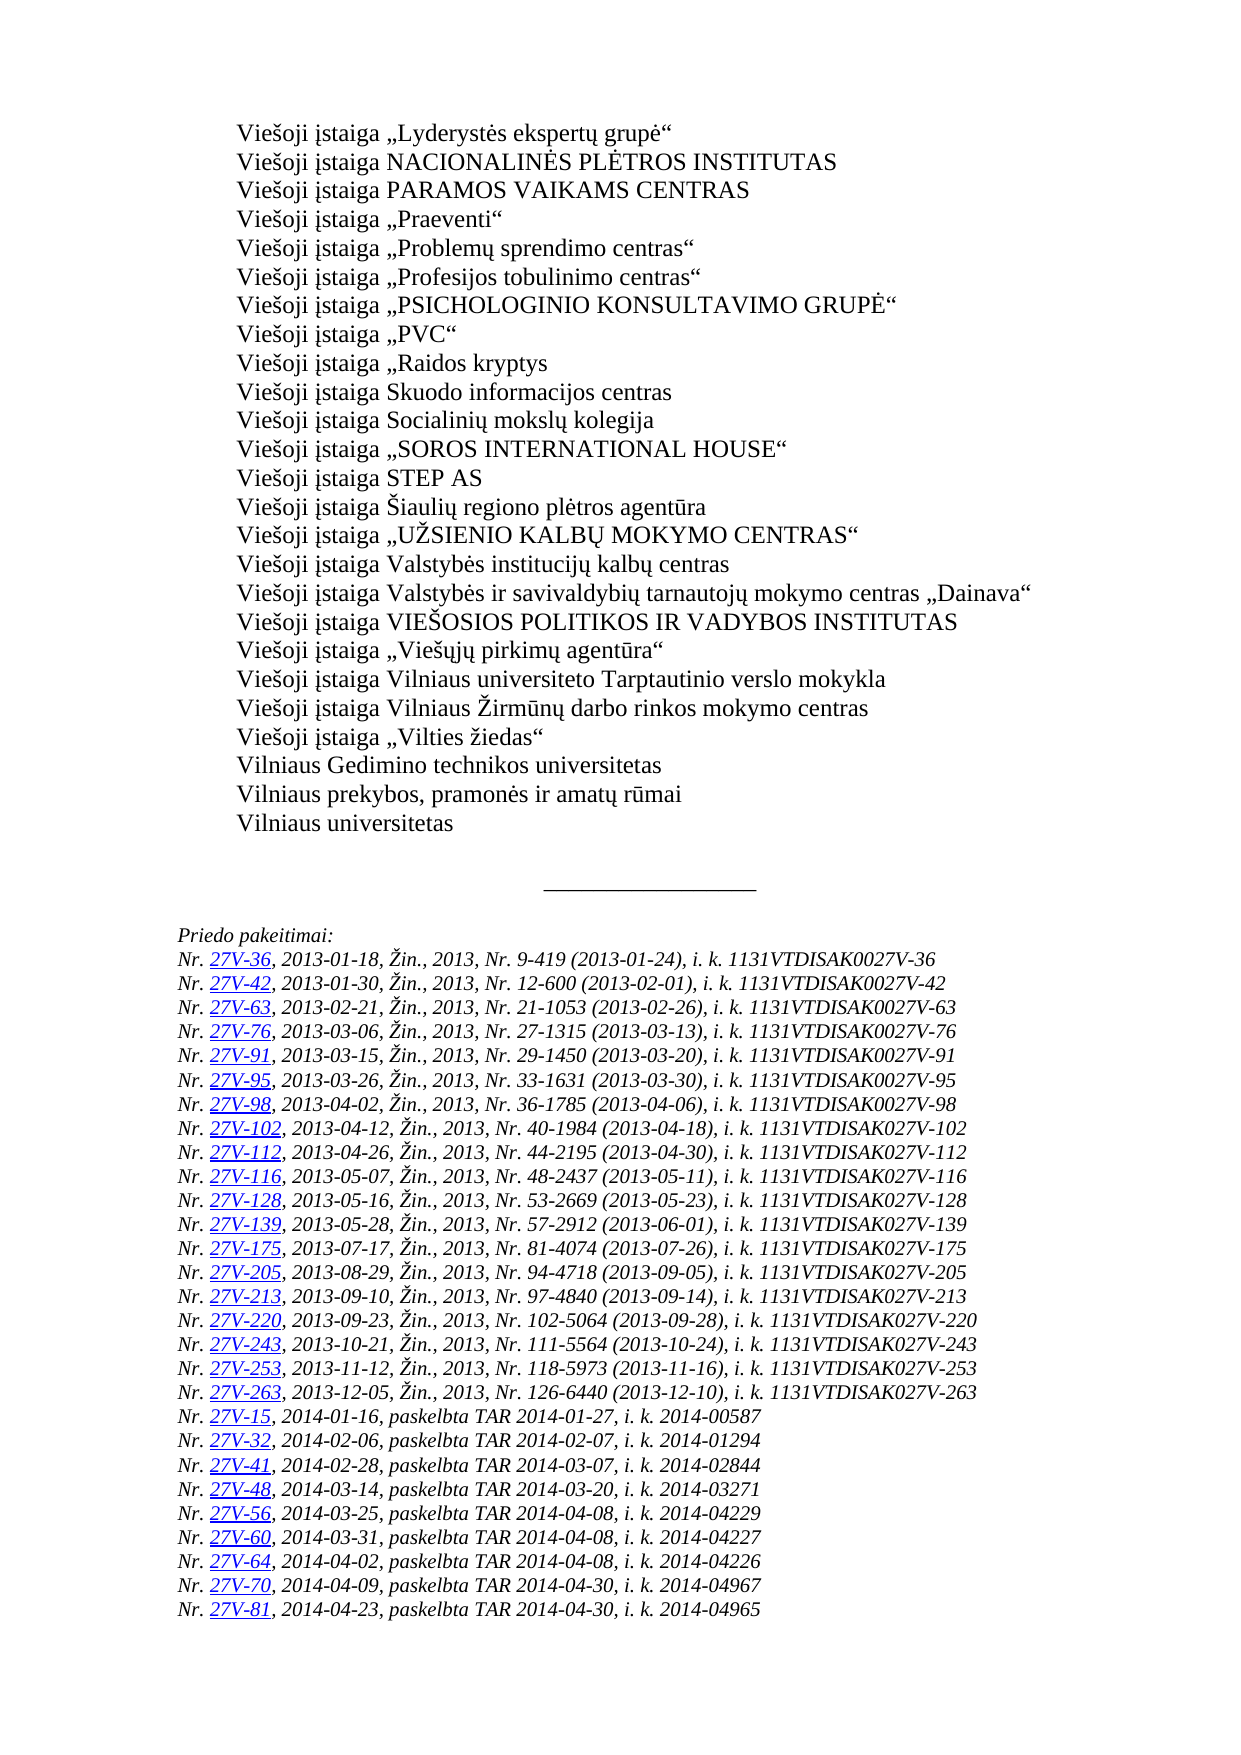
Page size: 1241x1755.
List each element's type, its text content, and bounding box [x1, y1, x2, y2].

text Nr. 27V-36, 2013-01-18, Žin., 2013, Nr. 9-419 (2013-01-24), i. k. 1131VTDISAK0027V-36 [177, 947, 1122, 971]
text Viešoji įstaiga „Problemų sprendimo centras“ [177, 233, 1122, 262]
text Nr. 27V-243, 2013-10-21, Žin., 2013, Nr. 111-5564 (2013-10-24), i. k. 1131VTDISAK027V-243 [177, 1332, 1122, 1356]
text Nr. 27V-95, 2013-03-26, Žin., 2013, Nr. 33-1631 (2013-03-30), i. k. 1131VTDISAK0027V-95 [177, 1067, 1122, 1092]
text Nr. 27V-91, 2013-03-15, Žin., 2013, Nr. 29-1450 (2013-03-20), i. k. 1131VTDISAK0027V-91 [177, 1043, 1122, 1067]
text Viešoji įstaiga Socialinių mokslų kolegija [177, 406, 1122, 434]
text Nr. 27V-48, 2014-03-14, paskelbta TAR 2014-03-20, i. k. 2014-03271 [177, 1477, 1122, 1501]
text Nr. 27V-213, 2013-09-10, Žin., 2013, Nr. 97-4840 (2013-09-14), i. k. 1131VTDISAK027V-213 [177, 1284, 1122, 1308]
text Nr. 27V-56, 2014-03-25, paskelbta TAR 2014-04-08, i. k. 2014-04229 [177, 1501, 1122, 1525]
text Viešoji įstaiga Vilniaus Žirmūnų darbo rinkos mokymo centras [177, 693, 1122, 722]
text Nr. 27V-116, 2013-05-07, Žin., 2013, Nr. 48-2437 (2013-05-11), i. k. 1131VTDISAK027V-116 [177, 1164, 1122, 1188]
text Nr. 27V-205, 2013-08-29, Žin., 2013, Nr. 94-4718 (2013-09-05), i. k. 1131VTDISAK027V-205 [177, 1260, 1122, 1284]
text _________________ [177, 866, 1122, 894]
text Viešoji įstaiga „Raidos kryptys [177, 348, 1122, 377]
text Nr. 27V-102, 2013-04-12, Žin., 2013, Nr. 40-1984 (2013-04-18), i. k. 1131VTDISAK027V-102 [177, 1116, 1122, 1140]
text Viešoji įstaiga STEP AS [177, 463, 1122, 492]
text Nr. 27V-42, 2013-01-30, Žin., 2013, Nr. 12-600 (2013-02-01), i. k. 1131VTDISAK0027V-42 [177, 971, 1122, 995]
text Nr. 27V-112, 2013-04-26, Žin., 2013, Nr. 44-2195 (2013-04-30), i. k. 1131VTDISAK027V-112 [177, 1140, 1122, 1164]
text Nr. 27V-175, 2013-07-17, Žin., 2013, Nr. 81-4074 (2013-07-26), i. k. 1131VTDISAK027V-175 [177, 1236, 1122, 1260]
text Nr. 27V-128, 2013-05-16, Žin., 2013, Nr. 53-2669 (2013-05-23), i. k. 1131VTDISAK027V-128 [177, 1188, 1122, 1212]
text Vilniaus universitetas [177, 808, 1122, 837]
text Viešoji įstaiga „UŽSIENIO KALBŲ MOKYMO CENTRAS“ [177, 521, 1122, 549]
text Viešoji įstaiga Valstybės ir savivaldybių tarnautojų mokymo centras „Dainava“ [177, 578, 1122, 607]
text Viešoji įstaiga „PSICHOLOGINIO KONSULTAVIMO GRUPĖ“ [177, 291, 1122, 319]
text Viešoji įstaiga „Viešųjų pirkimų agentūra“ [177, 636, 1122, 664]
text Priedo pakeitimai: [177, 923, 1122, 947]
text Viešoji įstaiga Valstybės institucijų kalbų centras [177, 549, 1122, 578]
text Nr. 27V-64, 2014-04-02, paskelbta TAR 2014-04-08, i. k. 2014-04226 [177, 1549, 1122, 1573]
text Nr. 27V-32, 2014-02-06, paskelbta TAR 2014-02-07, i. k. 2014-01294 [177, 1428, 1122, 1452]
text Nr. 27V-81, 2014-04-23, paskelbta TAR 2014-04-30, i. k. 2014-04965 [177, 1597, 1122, 1621]
text Nr. 27V-253, 2013-11-12, Žin., 2013, Nr. 118-5973 (2013-11-16), i. k. 1131VTDISAK027V-253 [177, 1356, 1122, 1380]
text Viešoji įstaiga „PVC“ [177, 319, 1122, 348]
text Viešoji įstaiga „Vilties žiedas“ [177, 722, 1122, 751]
text Nr. 27V-15, 2014-01-16, paskelbta TAR 2014-01-27, i. k. 2014-00587 [177, 1404, 1122, 1428]
text Nr. 27V-139, 2013-05-28, Žin., 2013, Nr. 57-2912 (2013-06-01), i. k. 1131VTDISAK027V-139 [177, 1212, 1122, 1236]
text Nr. 27V-60, 2014-03-31, paskelbta TAR 2014-04-08, i. k. 2014-04227 [177, 1525, 1122, 1549]
text Vilniaus Gedimino technikos universitetas [177, 751, 1122, 779]
text Viešoji įstaiga „Profesijos tobulinimo centras“ [177, 262, 1122, 291]
text Viešoji įstaiga Skuodo informacijos centras [177, 377, 1122, 406]
text Viešoji įstaiga „Lyderystės ekspertų grupė“ [177, 118, 1122, 147]
text Viešoji įstaiga VIEŠOSIOS POLITIKOS IR VADYBOS INSTITUTAS [177, 607, 1122, 636]
text Nr. 27V-220, 2013-09-23, Žin., 2013, Nr. 102-5064 (2013-09-28), i. k. 1131VTDISAK027V-220 [177, 1308, 1122, 1332]
text Vilniaus prekybos, pramonės ir amatų rūmai [177, 779, 1122, 808]
text Viešoji įstaiga PARAMOS VAIKAMS CENTRAS [177, 176, 1122, 204]
text Viešoji įstaiga „SOROS INTERNATIONAL HOUSE“ [177, 434, 1122, 463]
text Nr. 27V-70, 2014-04-09, paskelbta TAR 2014-04-30, i. k. 2014-04967 [177, 1573, 1122, 1597]
text Nr. 27V-63, 2013-02-21, Žin., 2013, Nr. 21-1053 (2013-02-26), i. k. 1131VTDISAK0027V-63 [177, 995, 1122, 1019]
text Viešoji įstaiga Šiaulių regiono plėtros agentūra [177, 492, 1122, 521]
text Nr. 27V-76, 2013-03-06, Žin., 2013, Nr. 27-1315 (2013-03-13), i. k. 1131VTDISAK0027V-76 [177, 1019, 1122, 1043]
text Nr. 27V-263, 2013-12-05, Žin., 2013, Nr. 126-6440 (2013-12-10), i. k. 1131VTDISAK027V-263 [177, 1380, 1122, 1404]
text Nr. 27V-41, 2014-02-28, paskelbta TAR 2014-03-07, i. k. 2014-02844 [177, 1452, 1122, 1477]
text Viešoji įstaiga Vilniaus universiteto Tarptautinio verslo mokykla [177, 664, 1122, 693]
text Viešoji įstaiga „Praeventi“ [177, 204, 1122, 233]
text Nr. 27V-98, 2013-04-02, Žin., 2013, Nr. 36-1785 (2013-04-06), i. k. 1131VTDISAK0027V-98 [177, 1092, 1122, 1116]
text Viešoji įstaiga NACIONALINĖS PLĖTROS INSTITUTAS [177, 147, 1122, 176]
